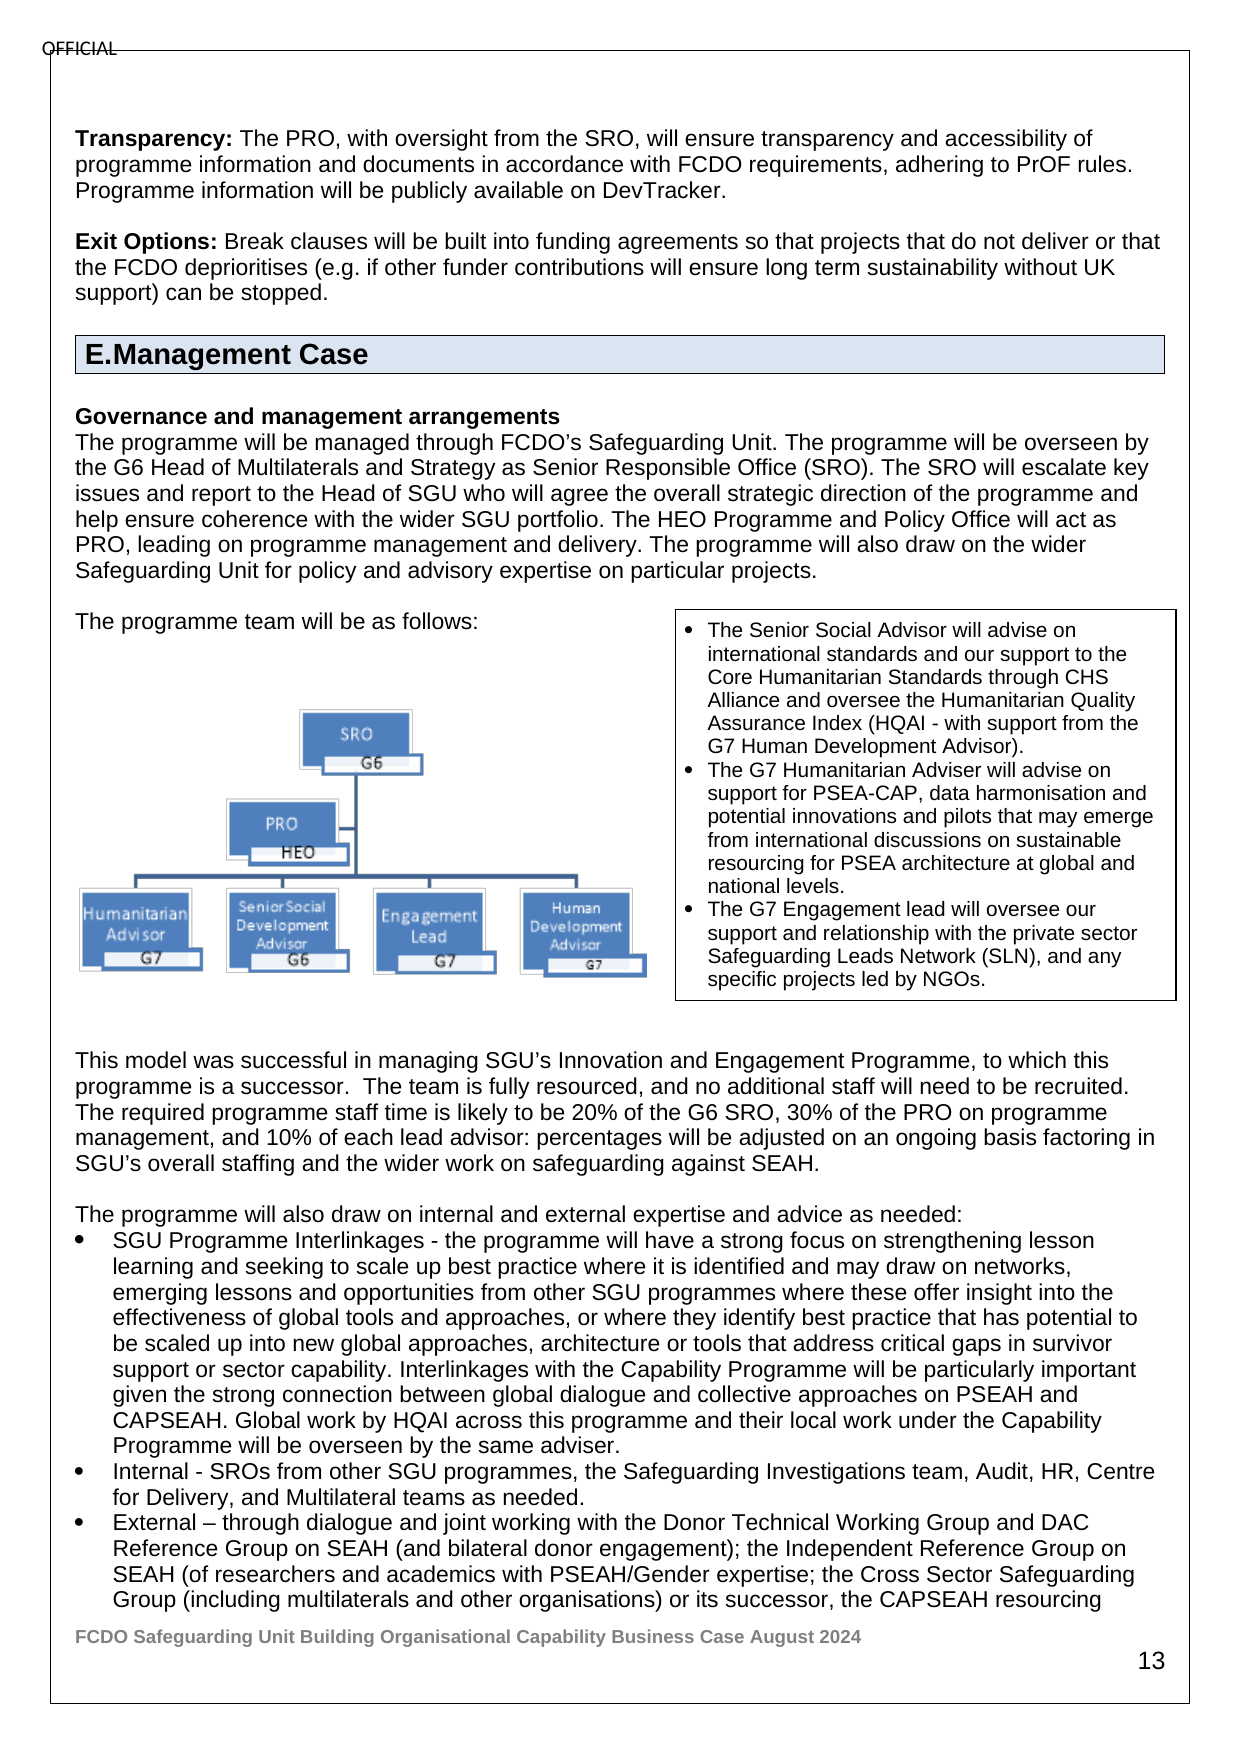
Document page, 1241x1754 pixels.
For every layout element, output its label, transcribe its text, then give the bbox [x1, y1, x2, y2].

list External – through dialogue and joint working with the Donor Technical Working Group and DAC Reference Group on SEAH (and bilateral donor engagement); the Independent Reference Group on SEAH (of researchers and academics with PSEAH/Gender expertise; the Cross Sector Safeguarding Group (including multilaterals and other organisations) or its successor, the CAPSEAH resourcing [75, 1510, 1165, 1612]
list The Senior Social Advisor will advise on international standards and our support to the Core Humanitarian Standards through CHS Alliance and oversee the Humanitarian Quality Assurance Index (HQAI - with support from the G7 Human Development Advisor). [685, 619, 1167, 758]
list The G7 Engagement lead will oversee our support and relationship with the private sector Safeguarding Leads Network (SLN), and any specific projects led by NGOs. [685, 898, 1167, 991]
picture [75, 660, 647, 1023]
text This model was successful in managing SGU’s Innovation and Engagement Programme, to which this programme is a successor. The team is fully resourced, and no additional staff will need to be recruited. The required programme staff time is likely to be 20% of the G6 SRO, 30% of the PRO on programme management, and 10% of each lead advisor: percentages will be adjusted on an ongoing basis factoring in SGU’s overall staffing and the wider work on safeguarding against SEAH. [75, 1048, 1165, 1176]
text Governance and management arrangements [75, 404, 1165, 429]
subtitle Management Case [76, 336, 1164, 373]
text The programme will be managed through FCDO’s Safeguarding Unit. The programme will be overseen by the G6 Head of Multilaterals and Strategy as Senior Responsible Office (SRO). The SRO will escalate key issues and report to the Head of SGU who will agree the overall strategic direction of the programme and help ensure coherence with the wider SGU portfolio. The HEO Programme and Policy Office will act as PRO, leading on programme management and delivery. The programme will also draw on the wider Safeguarding Unit for policy and advisory expertise on particular projects. [75, 429, 1165, 583]
text The programme will also draw on internal and external expertise and advice as needed: [75, 1202, 1165, 1228]
list Internal - SROs from other SGU programmes, the Safeguarding Investigations team, Audit, HR, Centre for Delivery, and Multilateral teams as needed. [75, 1459, 1165, 1510]
text Exit Options: Break clauses will be built into funding agreements so that projects that do not deliver or that the FCDO deprioritises (e.g. if other funder contributions will ensure long term sustainability without UK support) can be stopped. [75, 228, 1165, 305]
text The programme team will be as follows: [75, 608, 1176, 1001]
text Transparency: The PRO, with oversight from the SRO, will ensure transparency and accessibility of programme information and documents in accordance with FCDO requirements, adhering to PrOF rules. Programme information will be publicly available on DevTracker. [75, 126, 1165, 203]
list The G7 Humanitarian Adviser will advise on support for PSEA-CAP, data harmonisation and potential innovations and pilots that may emerge from international discussions on sustainable resourcing for PSEA architecture at global and national levels. [685, 758, 1167, 898]
list SGU Programme Interlinkages - the programme will have a strong focus on strengthening lesson learning and seeking to scale up best practice where it is identified and may draw on networks, emerging lessons and opportunities from other SGU programmes where these offer insight into the effectiveness of global tools and approaches, or where they identify best practice that has potential to be scaled up into new global approaches, architecture or tools that address critical gaps in survivor support or sector capability. Interlinkages with the Capability Programme will be particularly important given the strong connection between global dialogue and collective approaches on PSEAH and CAPSEAH. Global work by HQAI across this programme and their local work under the Capability Programme will be overseen by the same adviser. [75, 1228, 1165, 1459]
